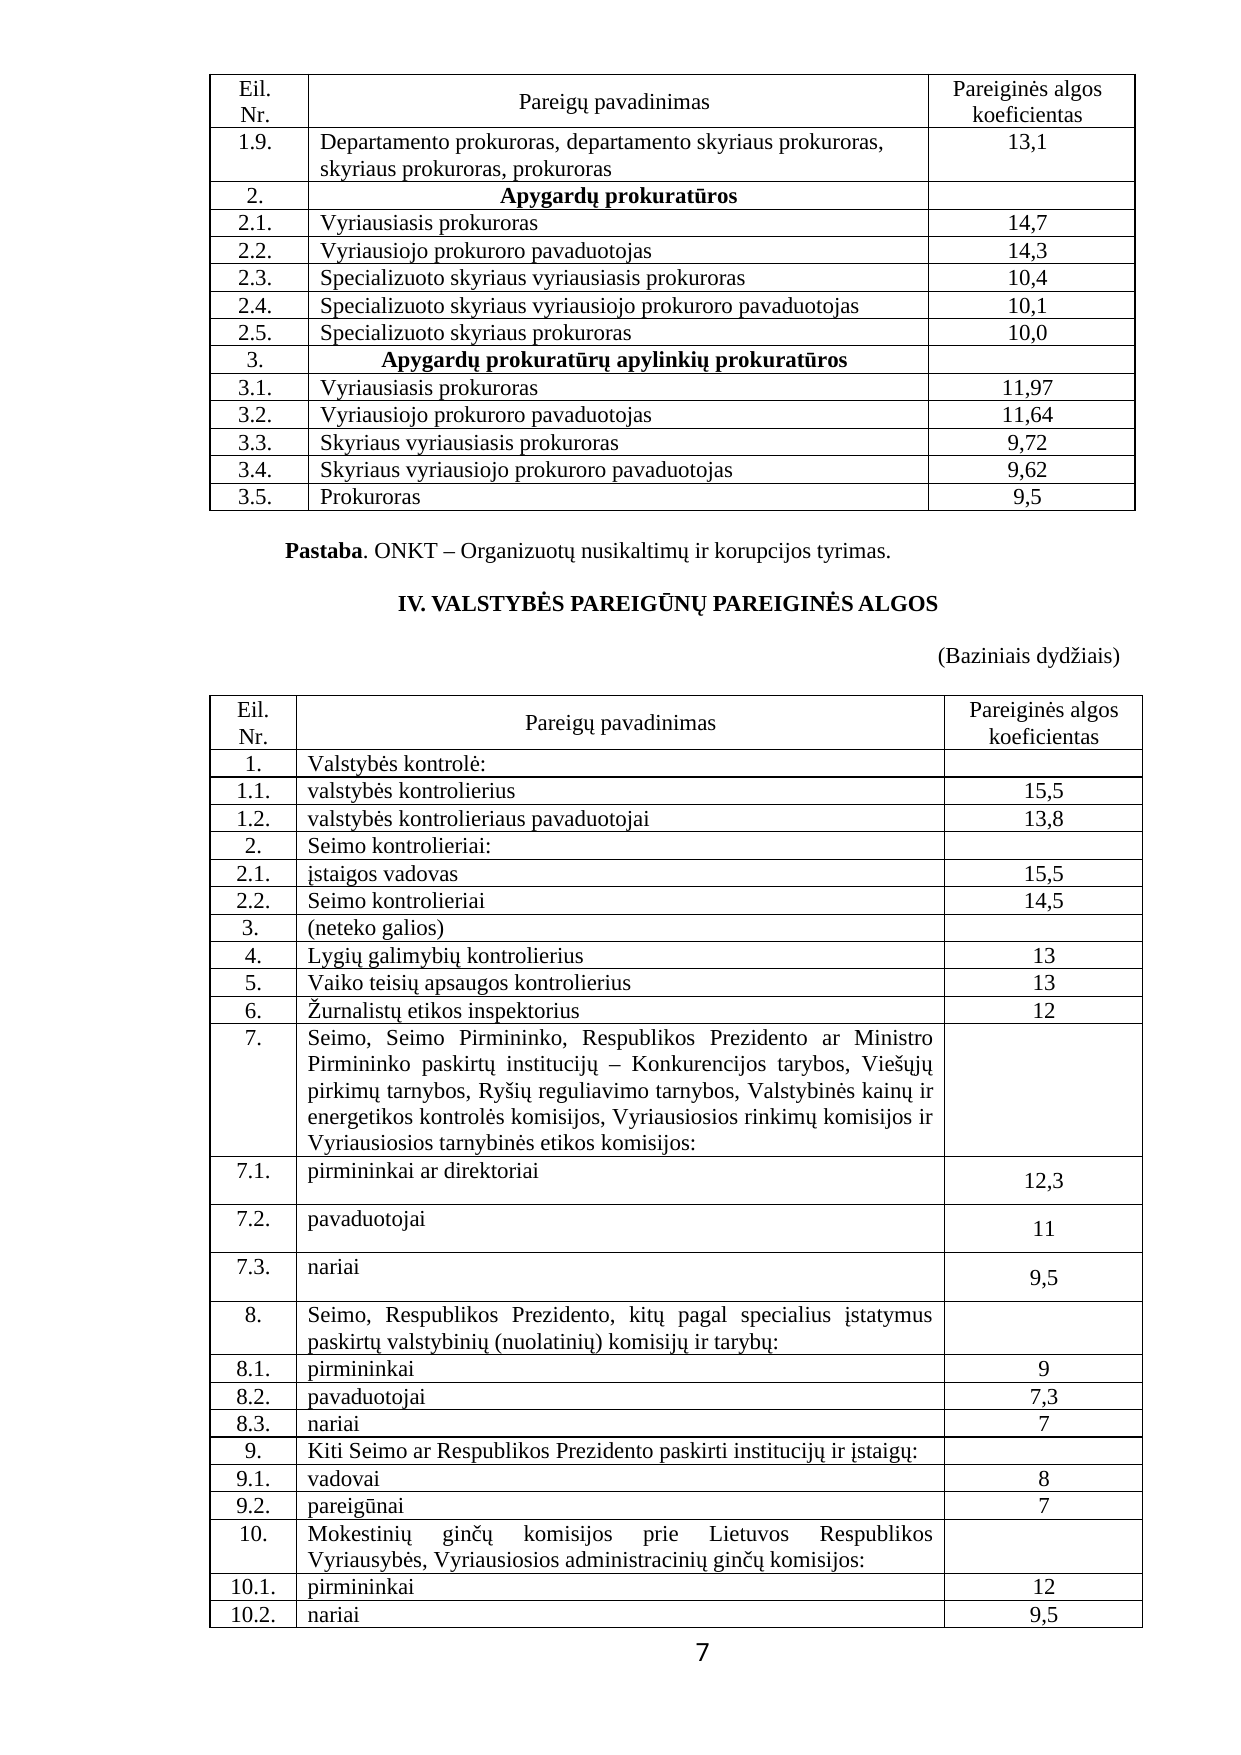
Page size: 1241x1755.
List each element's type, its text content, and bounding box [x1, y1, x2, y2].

table_cell 2. [211, 182, 308, 208]
table_cell 1.1. [211, 778, 296, 804]
table_cell 14,3 [929, 237, 1134, 263]
table_cell 13 [945, 942, 1142, 968]
table_cell 9,72 [929, 429, 1134, 455]
table_cell [945, 1520, 1142, 1572]
table_cell pavaduotojai [297, 1205, 944, 1252]
table_cell pavaduotojai [297, 1383, 944, 1409]
table_cell pirmininkai ar direktoriai [297, 1157, 944, 1204]
table_cell 3.2. [211, 401, 308, 428]
table_cell 3. [211, 346, 308, 373]
table_cell 1.2. [211, 805, 296, 831]
table_cell 4. [211, 942, 296, 968]
table_cell Specializuoto skyriaus vyriausiasis prokuroras [309, 264, 928, 291]
table_cell 14,5 [945, 887, 1142, 913]
table_cell 9. [211, 1438, 296, 1464]
table_cell Vyriausiojo prokuroro pavaduotojas [309, 237, 928, 263]
table_cell Specializuoto skyriaus prokuroras [309, 319, 928, 345]
table_header Pareiginės algos koeficientas [945, 696, 1142, 749]
table_cell [945, 832, 1142, 859]
table_cell Vyriausiojo prokuroro pavaduotojas [309, 401, 928, 428]
text (Baziniais dydžiais) [210, 643, 1120, 669]
table_cell [929, 346, 1134, 373]
table_cell 10.2. [211, 1601, 296, 1627]
table_cell 9,5 [945, 1601, 1142, 1627]
table_cell 8 [945, 1465, 1142, 1491]
table_cell 3.1. [211, 374, 308, 400]
table_cell Seimo, Respublikos Prezidento, kitų pagal specialius įstatymus paskirtų valstybinių (nuolatinių) komisijų ir tarybų: [297, 1302, 944, 1354]
table_cell vadovai [297, 1465, 944, 1491]
table_cell 14,7 [929, 210, 1134, 236]
table_cell 7. [211, 1024, 296, 1156]
table_cell Prokuroras [309, 484, 928, 510]
table_cell 2. [211, 832, 296, 859]
table_cell 15,5 [945, 860, 1142, 886]
table_cell (neteko galios) [297, 915, 944, 941]
table_cell 3.3. [211, 429, 308, 455]
table_cell nariai [297, 1410, 944, 1436]
table_cell 3.5. [211, 484, 308, 510]
table_cell 10,0 [929, 319, 1134, 345]
table_cell 7.2. [211, 1205, 296, 1252]
table_cell 7.1. [211, 1157, 296, 1204]
table_cell pirmininkai [297, 1355, 944, 1382]
table_cell 7,3 [945, 1383, 1142, 1409]
table_cell 1. [211, 750, 296, 776]
table_cell pareigūnai [297, 1492, 944, 1519]
table_cell Apygardų prokuratūrų apylinkių prokuratūros [309, 346, 928, 373]
table_cell 9,62 [929, 456, 1134, 482]
table_cell 10.1. [211, 1574, 296, 1600]
table_cell 2.1. [211, 860, 296, 886]
table_cell Mokestinių ginčų komisijos prie Lietuvos Respublikos Vyriausybės, Vyriausiosios administracinių ginčų komisijos: [297, 1520, 944, 1572]
table_cell [929, 182, 1134, 208]
table_cell 2.3. [211, 264, 308, 291]
table_cell [945, 750, 1142, 776]
table_cell Skyriaus vyriausiasis prokuroras [309, 429, 928, 455]
table_cell 10. [211, 1520, 296, 1572]
table_cell 2.4. [211, 292, 308, 318]
table_cell 7 [945, 1410, 1142, 1436]
table_header Eil. Nr. [211, 696, 296, 749]
table_cell 11,64 [929, 401, 1134, 428]
table_cell Lygių galimybių kontrolierius [297, 942, 944, 968]
table_header Pareigų pavadinimas [309, 75, 928, 127]
table_cell 8.3. [211, 1410, 296, 1436]
table_cell 9.2. [211, 1492, 296, 1519]
table_cell 9.1. [211, 1465, 296, 1491]
table_cell Seimo kontrolieriai: [297, 832, 944, 859]
text Pastaba. ONKT – Organizuotų nusikaltimų ir korupcijos tyrimas. [210, 537, 1112, 563]
table_cell 9 [945, 1355, 1142, 1382]
table_cell 12,3 [945, 1157, 1142, 1204]
table_header Eil. Nr. [211, 75, 308, 127]
table_cell 2.5. [211, 319, 308, 345]
table_cell Departamento prokuroras, departamento skyriaus prokuroras, skyriaus prokuroras, prokuroras [309, 128, 928, 181]
table_cell valstybės kontrolierius [297, 778, 944, 804]
table_cell 1.9. [211, 128, 308, 181]
table_cell 15,5 [945, 778, 1142, 804]
table_header Pareigų pavadinimas [297, 696, 944, 749]
table_cell [945, 1024, 1142, 1156]
table_cell 3.4. [211, 456, 308, 482]
table_cell 11 [945, 1205, 1142, 1252]
table_cell Skyriaus vyriausiojo prokuroro pavaduotojas [309, 456, 928, 482]
table_cell Valstybės kontrolė: [297, 750, 944, 776]
text IV. VALSTYBĖS PAREIGŪNŲ PAREIGINĖS ALGOS [210, 590, 1120, 616]
table_cell 13,1 [929, 128, 1134, 181]
table_cell 7.3. [211, 1253, 296, 1301]
table_cell 2.2. [211, 887, 296, 913]
table_cell Apygardų prokuratūros [309, 182, 928, 208]
table_cell 8.2. [211, 1383, 296, 1409]
table_cell 11,97 [929, 374, 1134, 400]
table_cell Kiti Seimo ar Respublikos Prezidento paskirti institucijų ir įstaigų: [297, 1438, 944, 1464]
table_cell 9,5 [929, 484, 1134, 510]
table_cell 10,4 [929, 264, 1134, 291]
table_cell [945, 1302, 1142, 1354]
table_cell Vyriausiasis prokuroras [309, 210, 928, 236]
table_cell 3. [211, 915, 296, 941]
table_cell Seimo kontrolieriai [297, 887, 944, 913]
table_header Pareiginės algos koeficientas [929, 75, 1134, 127]
table_cell Žurnalistų etikos inspektorius [297, 997, 944, 1023]
table_cell valstybės kontrolieriaus pavaduotojai [297, 805, 944, 831]
table_cell 6. [211, 997, 296, 1023]
table_cell Specializuoto skyriaus vyriausiojo prokuroro pavaduotojas [309, 292, 928, 318]
table_cell nariai [297, 1601, 944, 1627]
table_cell Vaiko teisių apsaugos kontrolierius [297, 969, 944, 996]
table_cell 13 [945, 969, 1142, 996]
table_cell Seimo, Seimo Pirmininko, Respublikos Prezidento ar Ministro Pirmininko paskirtų institucijų – Konkurencijos tarybos, Viešųjų pirkimų tarnybos, Ryšių reguliavimo tarnybos, Valstybinės kainų ir energetikos kontrolės komisijos, Vyriausiosios rinkimų komisijos ir Vyriausiosios tarnybinės etikos komisijos: [297, 1024, 944, 1156]
table_cell 12 [945, 1574, 1142, 1600]
table_cell 9,5 [945, 1253, 1142, 1301]
table_cell 12 [945, 997, 1142, 1023]
table_cell 2.2. [211, 237, 308, 263]
table_cell Vyriausiasis prokuroras [309, 374, 928, 400]
table_cell 10,1 [929, 292, 1134, 318]
table_cell pirmininkai [297, 1574, 944, 1600]
table_cell įstaigos vadovas [297, 860, 944, 886]
table_cell 2.1. [211, 210, 308, 236]
table_cell 7 [945, 1492, 1142, 1519]
table_cell 8. [211, 1302, 296, 1354]
table_cell 13,8 [945, 805, 1142, 831]
table_cell nariai [297, 1253, 944, 1301]
table_cell [945, 1438, 1142, 1464]
table_cell 5. [211, 969, 296, 996]
table_cell 8.1. [211, 1355, 296, 1382]
table_cell [945, 915, 1142, 941]
